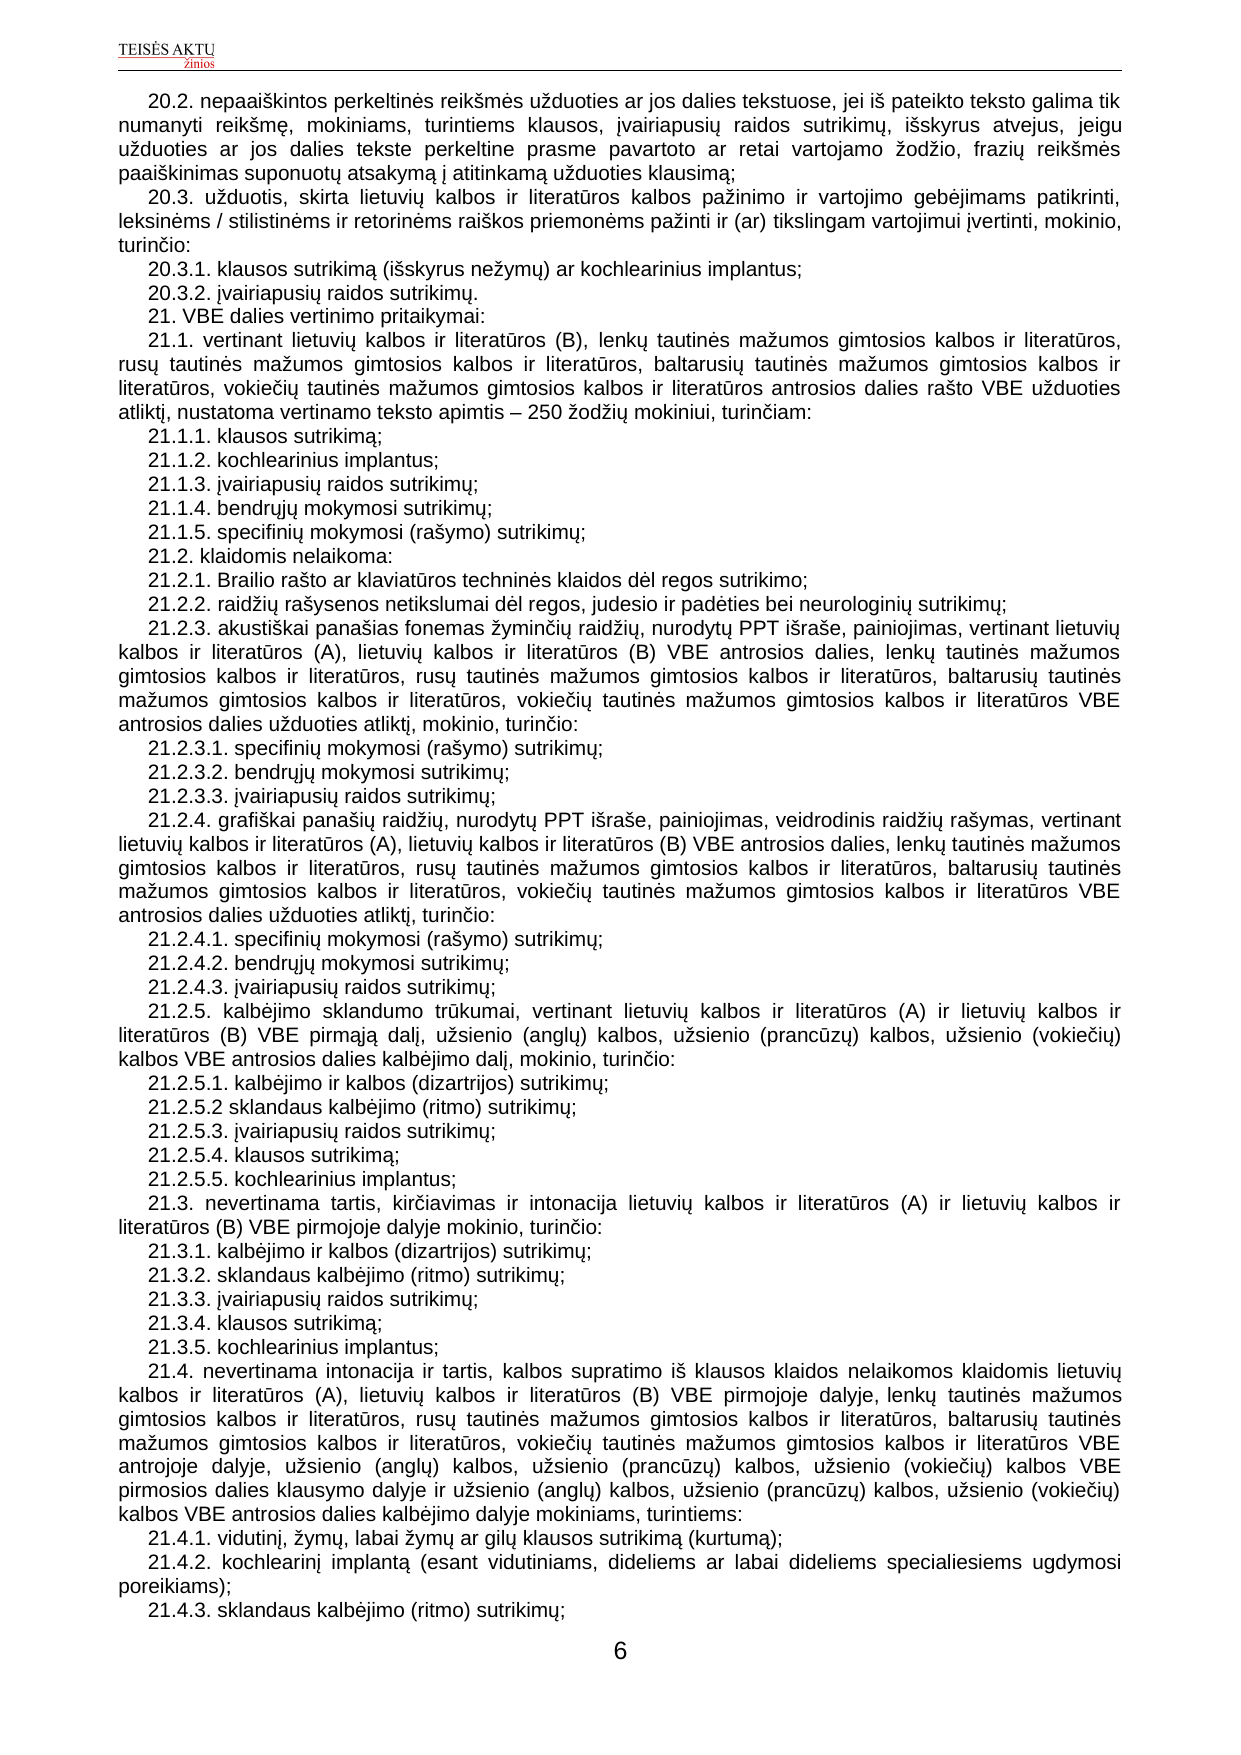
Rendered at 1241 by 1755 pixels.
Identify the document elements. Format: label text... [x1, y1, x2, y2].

text 21.2.5.5. kochlearinius implantus; [118, 1167, 1122, 1191]
text 21.3.5. kochlearinius implantus; [118, 1334, 1122, 1358]
text 21.1. vertinant lietuvių kalbos ir literatūros (B), lenkų tautinės mažumos gimtosios kalbos ir literatūros, rusų tautinės mažumos gimtosios kalbos ir literatūros, baltarusių tautinės mažumos gimtosios kalbos ir literatūros, vokiečių tautinės mažumos gimtosios kalbos ir literatūros antrosios dalies rašto VBE užduoties atliktį, nustatoma vertinamo teksto apimtis – 250 žodžių mokiniui, turinčiam: [118, 328, 1122, 424]
text 21.2.4. grafiškai panašių raidžių, nurodytų PPT išraše, painiojimas, veidrodinis raidžių rašymas, vertinant lietuvių kalbos ir literatūros (A), lietuvių kalbos ir literatūros (B) VBE antrosios dalies, lenkų tautinės mažumos gimtosios kalbos ir literatūros, rusų tautinės mažumos gimtosios kalbos ir literatūros, baltarusių tautinės mažumos gimtosios kalbos ir literatūros, vokiečių tautinės mažumos gimtosios kalbos ir literatūros VBE antrosios dalies užduoties atliktį, turinčio: [118, 807, 1122, 927]
text 21.2.4.2. bendrųjų mokymosi sutrikimų; [118, 951, 1122, 975]
text 21.2.3. akustiškai panašias fonemas žyminčių raidžių, nurodytų PPT išraše, painiojimas, vertinant lietuvių kalbos ir literatūros (A), lietuvių kalbos ir literatūros (B) VBE antrosios dalies, lenkų tautinės mažumos gimtosios kalbos ir literatūros, rusų tautinės mažumos gimtosios kalbos ir literatūros, baltarusių tautinės mažumos gimtosios kalbos ir literatūros, vokiečių tautinės mažumos gimtosios kalbos ir literatūros VBE antrosios dalies užduoties atliktį, mokinio, turinčio: [118, 616, 1122, 736]
text 21.1.5. specifinių mokymosi (rašymo) sutrikimų; [118, 520, 1122, 544]
text 21.3.1. kalbėjimo ir kalbos (dizartrijos) sutrikimų; [118, 1239, 1122, 1263]
text 20.3.2. įvairiapusių raidos sutrikimų. [118, 280, 1122, 304]
text 21.1.3. įvairiapusių raidos sutrikimų; [118, 472, 1122, 496]
text 21.2.5.4. klausos sutrikimą; [118, 1143, 1122, 1167]
text 21.2.3.1. specifinių mokymosi (rašymo) sutrikimų; [118, 736, 1122, 759]
text 21. VBE dalies vertinimo pritaikymai: [118, 304, 1122, 328]
text 21.4.2. kochlearinį implantą (esant vidutiniams, dideliems ar labai dideliems specialiesiems ugdymosi poreikiams); [118, 1550, 1122, 1598]
text 21.4.3. sklandaus kalbėjimo (ritmo) sutrikimų; [118, 1598, 1122, 1622]
text 21.2.3.2. bendrųjų mokymosi sutrikimų; [118, 759, 1122, 783]
text 21.2. klaidomis nelaikoma: [118, 544, 1122, 568]
text 21.2.4.3. įvairiapusių raidos sutrikimų; [118, 975, 1122, 999]
text 21.2.2. raidžių rašysenos netikslumai dėl regos, judesio ir padėties bei neurologinių sutrikimų; [118, 592, 1122, 616]
text 21.3.2. sklandaus kalbėjimo (ritmo) sutrikimų; [118, 1263, 1122, 1287]
text 21.4. nevertinama intonacija ir tartis, kalbos supratimo iš klausos klaidos nelaikomos klaidomis lietuvių kalbos ir literatūros (A), lietuvių kalbos ir literatūros (B) VBE pirmojoje dalyje, lenkų tautinės mažumos gimtosios kalbos ir literatūros, rusų tautinės mažumos gimtosios kalbos ir literatūros, baltarusių tautinės mažumos gimtosios kalbos ir literatūros, vokiečių tautinės mažumos gimtosios kalbos ir literatūros VBE antrojoje dalyje, užsienio (anglų) kalbos, užsienio (prancūzų) kalbos, užsienio (vokiečių) kalbos VBE pirmosios dalies klausymo dalyje ir užsienio (anglų) kalbos, užsienio (prancūzų) kalbos, užsienio (vokiečių) kalbos VBE antrosios dalies kalbėjimo dalyje mokiniams, turintiems: [118, 1358, 1122, 1526]
text 21.2.4.1. specifinių mokymosi (rašymo) sutrikimų; [118, 927, 1122, 951]
text 21.1.1. klausos sutrikimą; [118, 424, 1122, 448]
text 21.2.5. kalbėjimo sklandumo trūkumai, vertinant lietuvių kalbos ir literatūros (A) ir lietuvių kalbos ir literatūros (B) VBE pirmąją dalį, užsienio (anglų) kalbos, užsienio (prancūzų) kalbos, užsienio (vokiečių) kalbos VBE antrosios dalies kalbėjimo dalį, mokinio, turinčio: [118, 999, 1122, 1071]
text 20.3.1. klausos sutrikimą (išskyrus nežymų) ar kochlearinius implantus; [118, 256, 1122, 280]
text 21.2.1. Brailio rašto ar klaviatūros techninės klaidos dėl regos sutrikimo; [118, 568, 1122, 592]
text 21.4.1. vidutinį, žymų, labai žymų ar gilų klausos sutrikimą (kurtumą); [118, 1526, 1122, 1550]
text 21.2.5.1. kalbėjimo ir kalbos (dizartrijos) sutrikimų; [118, 1071, 1122, 1095]
text 21.2.3.3. įvairiapusių raidos sutrikimų; [118, 783, 1122, 807]
text 21.2.5.3. įvairiapusių raidos sutrikimų; [118, 1119, 1122, 1143]
text 21.1.2. kochlearinius implantus; [118, 448, 1122, 472]
text 21.3.3. įvairiapusių raidos sutrikimų; [118, 1287, 1122, 1311]
text 21.3. nevertinama tartis, kirčiavimas ir intonacija lietuvių kalbos ir literatūros (A) ir lietuvių kalbos ir literatūros (B) VBE pirmojoje dalyje mokinio, turinčio: [118, 1191, 1122, 1239]
text 21.1.4. bendrųjų mokymosi sutrikimų; [118, 496, 1122, 520]
text 21.2.5.2 sklandaus kalbėjimo (ritmo) sutrikimų; [118, 1095, 1122, 1119]
text 20.3. užduotis, skirta lietuvių kalbos ir literatūros kalbos pažinimo ir vartojimo gebėjimams patikrinti, leksinėms / stilistinėms ir retorinėms raiškos priemonėms pažinti ir (ar) tikslingam vartojimui įvertinti, mokinio, turinčio: [118, 184, 1122, 256]
text 20.2. nepaaiškintos perkeltinės reikšmės užduoties ar jos dalies tekstuose, jei iš pateikto teksto galima tik numanyti reikšmę, mokiniams, turintiems klausos, įvairiapusių raidos sutrikimų, išskyrus atvejus, jeigu užduoties ar jos dalies tekste perkeltine prasme pavartoto ar retai vartojamo žodžio, frazių reikšmės paaiškinimas suponuotų atsakymą į atitinkamą užduoties klausimą; [118, 89, 1122, 184]
text 21.3.4. klausos sutrikimą; [118, 1311, 1122, 1334]
